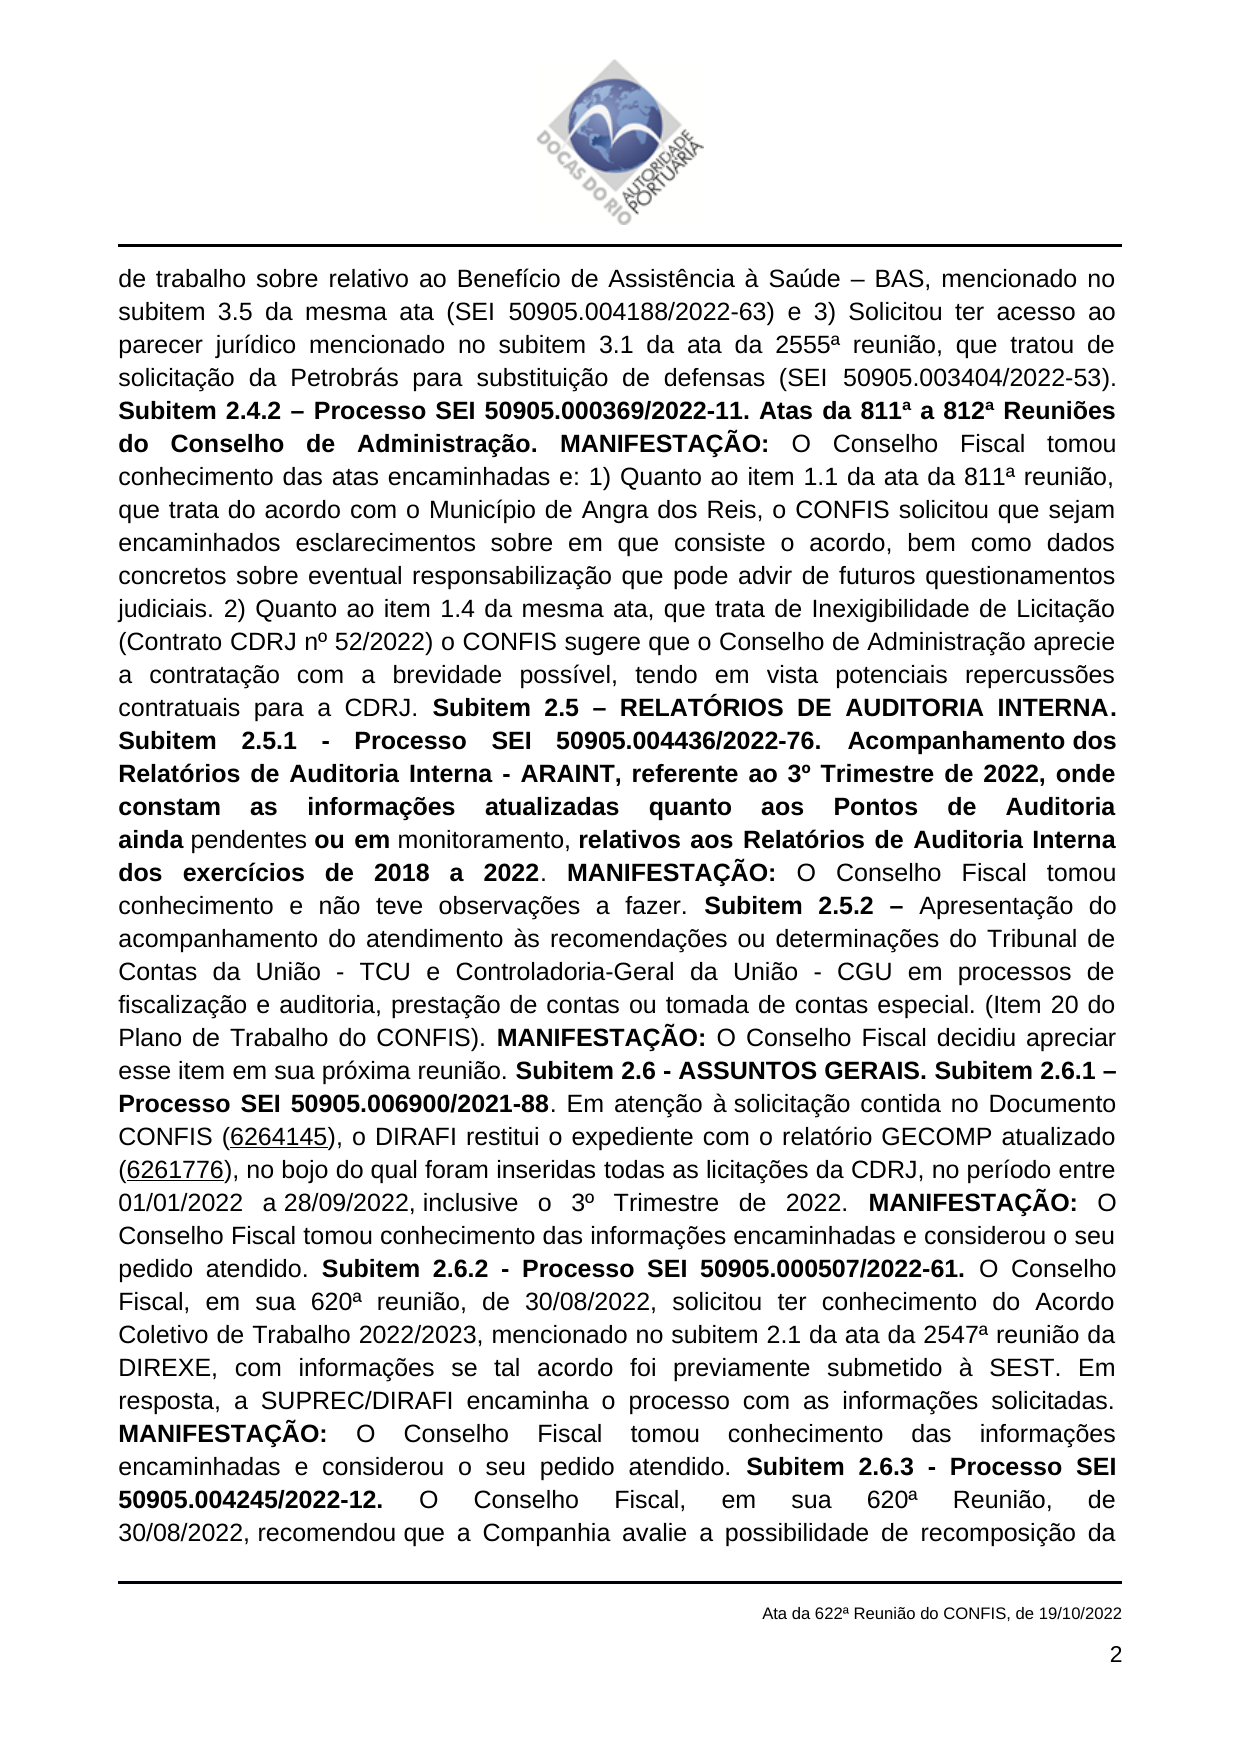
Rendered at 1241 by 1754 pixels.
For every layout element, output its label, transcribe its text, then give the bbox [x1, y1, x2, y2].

text de trabalho sobre relativo ao Benefício de Assistência à Saúde – BAS, mencionado no subitem 3.5 da mesma ata (SEI 50905.004188/2022-63) e 3) Solicitou ter acesso ao parecer jurídico mencionado no subitem 3.1 da ata da 2555ª reunião, que tratou de solicitação da Petrobrás para substituição de defensas (SEI 50905.003404/2022-53). Subitem 2.4.2 – Processo SEI 50905.000369/2022-11. Atas da 811ª a 812ª Reuniões do Conselho de Administração. MANIFESTAÇÃO: O Conselho Fiscal tomou conhecimento das atas encaminhadas e: 1) Quanto ao item 1.1 da ata da 811ª reunião, que trata do acordo com o Município de Angra dos Reis, o CONFIS solicitou que sejam encaminhados esclarecimentos sobre em que consiste o acordo, bem como dados concretos sobre eventual responsabilização que pode advir de futuros questionamentos judiciais. 2) Quanto ao item 1.4 da mesma ata, que trata de Inexigibilidade de Licitação (Contrato CDRJ nº 52/2022) o CONFIS sugere que o Conselho de Administração aprecie a contratação com a brevidade possível, tendo em vista potenciais repercussões contratuais para a CDRJ. Subitem 2.5 – RELATÓRIOS DE AUDITORIA INTERNA. Subitem 2.5.1 - Processo SEI 50905.004436/2022-76. Acompanhamento dos Relatórios de Auditoria Interna - ARAINT, referente ao 3º Trimestre de 2022, onde constam as informações atualizadas quanto aos Pontos de Auditoria ainda pendentes ou em monitoramento, relativos aos Relatórios de Auditoria Interna dos exercícios de 2018 a 2022. MANIFESTAÇÃO: O Conselho Fiscal tomou conhecimento e não teve observações a fazer. Subitem 2.5.2 – Apresentação do acompanhamento do atendimento às recomendações ou determinações do Tribunal de Contas da União - TCU e Controladoria-Geral da União - CGU em processos de fiscalização e auditoria, prestação de contas ou tomada de contas especial. (Item 20 do Plano de Trabalho do CONFIS). MANIFESTAÇÃO: O Conselho Fiscal decidiu apreciar esse item em sua próxima reunião. Subitem 2.6 - ASSUNTOS GERAIS. Subitem 2.6.1 – Processo SEI 50905.006900/2021-88. Em atenção à solicitação contida no Documento CONFIS (6264145), o DIRAFI restitui o expediente com o relatório GECOMP atualizado (6261776), no bojo do qual foram inseridas todas as licitações da CDRJ, no período entre 01/01/2022 a 28/09/2022, inclusive o 3º Trimestre de 2022. MANIFESTAÇÃO: O Conselho Fiscal tomou conhecimento das informações encaminhadas e considerou o seu pedido atendido. Subitem 2.6.2 - Processo SEI 50905.000507/2022-61. O Conselho Fiscal, em sua 620ª reunião, de 30/08/2022, solicitou ter conhecimento do Acordo Coletivo de Trabalho 2022/2023, mencionado no subitem 2.1 da ata da 2547ª reunião da DIREXE, com informações se tal acordo foi previamente submetido à SEST. Em resposta, a SUPREC/DIRAFI encaminha o processo com as informações solicitadas. MANIFESTAÇÃO: O Conselho Fiscal tomou conhecimento das informações encaminhadas e considerou o seu pedido atendido. Subitem 2.6.3 - Processo SEI 50905.004245/2022-12. O Conselho Fiscal, em sua 620ª Reunião, de 30/08/2022, recomendou que a Companhia avalie a possibilidade de recomposição da [118, 263, 1117, 1547]
